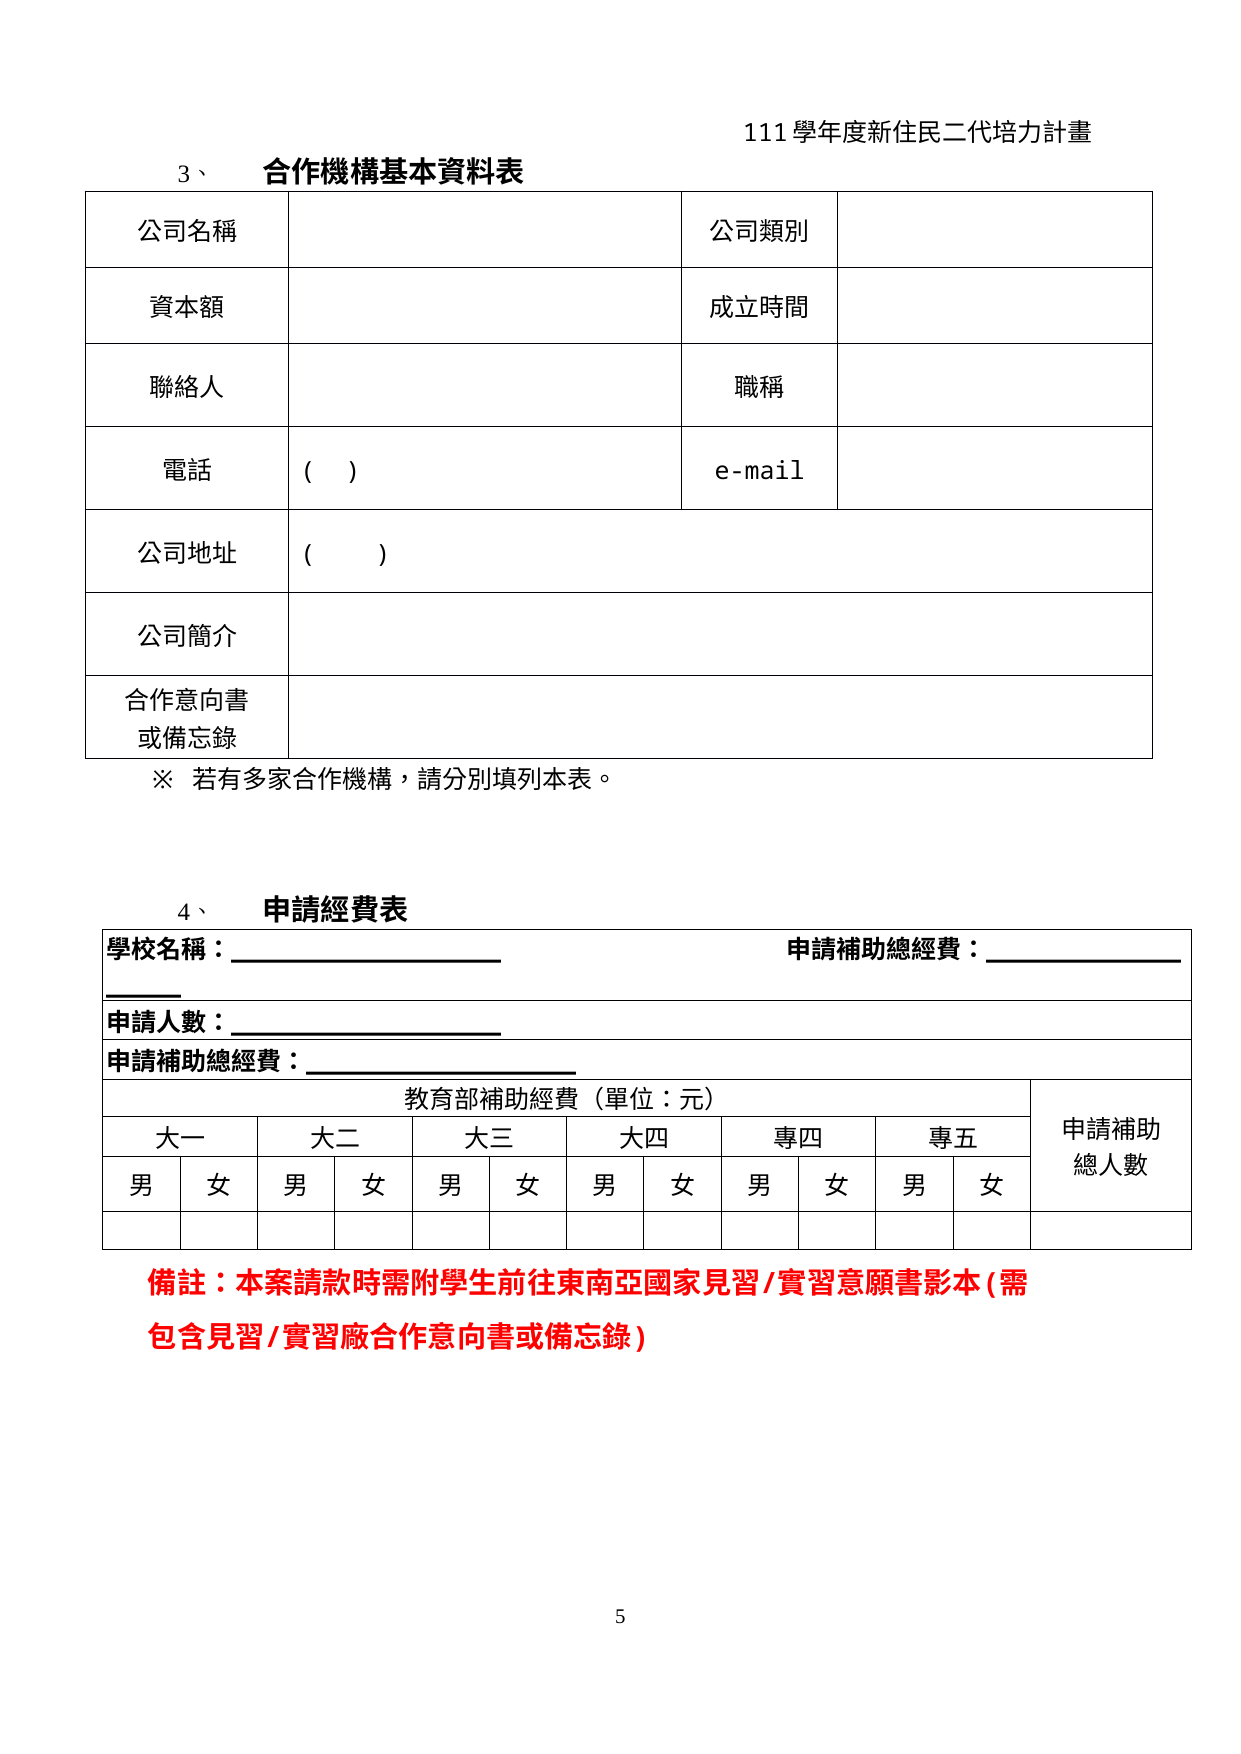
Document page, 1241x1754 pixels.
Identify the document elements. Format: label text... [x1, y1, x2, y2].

table_header 學校名稱：__________________ 申請補助總經費：__________________ [103, 930, 1191, 1000]
table_cell 大四 [567, 1117, 721, 1156]
table_cell ( ) [289, 510, 1152, 592]
table_cell 專五 [876, 1117, 1030, 1156]
table_cell 大二 [258, 1117, 412, 1156]
table_cell 女 [490, 1157, 566, 1211]
table_cell [289, 593, 1152, 675]
table_cell [838, 268, 1152, 343]
table_cell [490, 1212, 566, 1249]
table_cell 電話 [86, 427, 288, 509]
table_cell 申請補助 總人數 [1031, 1080, 1191, 1211]
table_cell 大一 [103, 1117, 257, 1156]
table_cell [838, 344, 1152, 426]
table_cell 資本額 [86, 268, 288, 343]
table_cell [1031, 1212, 1191, 1249]
table_cell [335, 1212, 412, 1249]
table_cell 大三 [413, 1117, 566, 1156]
table_cell 職稱 [682, 344, 837, 426]
table_cell 專四 [722, 1117, 875, 1156]
table_cell 教育部補助經費（單位：元） [103, 1080, 1030, 1116]
table_cell 公司地址 [86, 510, 288, 592]
text ※ 若有多家合作機構，請分別填列本表。 [148, 759, 1092, 796]
table_cell [644, 1212, 721, 1249]
table_header [289, 192, 681, 267]
table_cell [289, 268, 681, 343]
table_cell [413, 1212, 489, 1249]
table_cell [289, 676, 1152, 758]
table_cell 男 [258, 1157, 334, 1211]
table_cell 合作意向書 或備忘錄 [86, 676, 288, 758]
table_cell 男 [567, 1157, 643, 1211]
table_cell 申請補助總經費：__________________ [103, 1040, 1191, 1078]
table_cell 男 [103, 1157, 180, 1211]
table_header 公司類別 [682, 192, 837, 267]
table_cell 女 [799, 1157, 875, 1211]
table_cell 申請人數：__________________ [103, 1001, 1191, 1039]
table_cell 公司簡介 [86, 593, 288, 675]
table_cell [876, 1212, 953, 1249]
table_cell 聯絡人 [86, 344, 288, 426]
table_header [838, 192, 1152, 267]
text 備註：本案請款時需附學生前往東南亞國家見習/實習意願書影本(需包含見習/實習廠合作意向書或備忘錄) [148, 1250, 1042, 1358]
table_cell [567, 1212, 643, 1249]
list 申請經費表 [177, 887, 1092, 929]
table_cell ( ) [289, 427, 681, 509]
table_cell 男 [413, 1157, 489, 1211]
table_cell [103, 1212, 180, 1249]
table_cell [181, 1212, 257, 1249]
table_cell 成立時間 [682, 268, 837, 343]
list 合作機構基本資料表 [177, 149, 1092, 191]
table_cell [838, 427, 1152, 509]
table_cell [258, 1212, 334, 1249]
table_cell 女 [644, 1157, 721, 1211]
table_cell 男 [722, 1157, 798, 1211]
table_cell [954, 1212, 1030, 1249]
table_cell [799, 1212, 875, 1249]
table_cell [722, 1212, 798, 1249]
table_cell 女 [335, 1157, 412, 1211]
table_cell e-mail [682, 427, 837, 509]
table_cell 女 [181, 1157, 257, 1211]
table_cell 女 [954, 1157, 1030, 1211]
table_cell 男 [876, 1157, 953, 1211]
table_cell [289, 344, 681, 426]
table_header 公司名稱 [86, 192, 288, 267]
